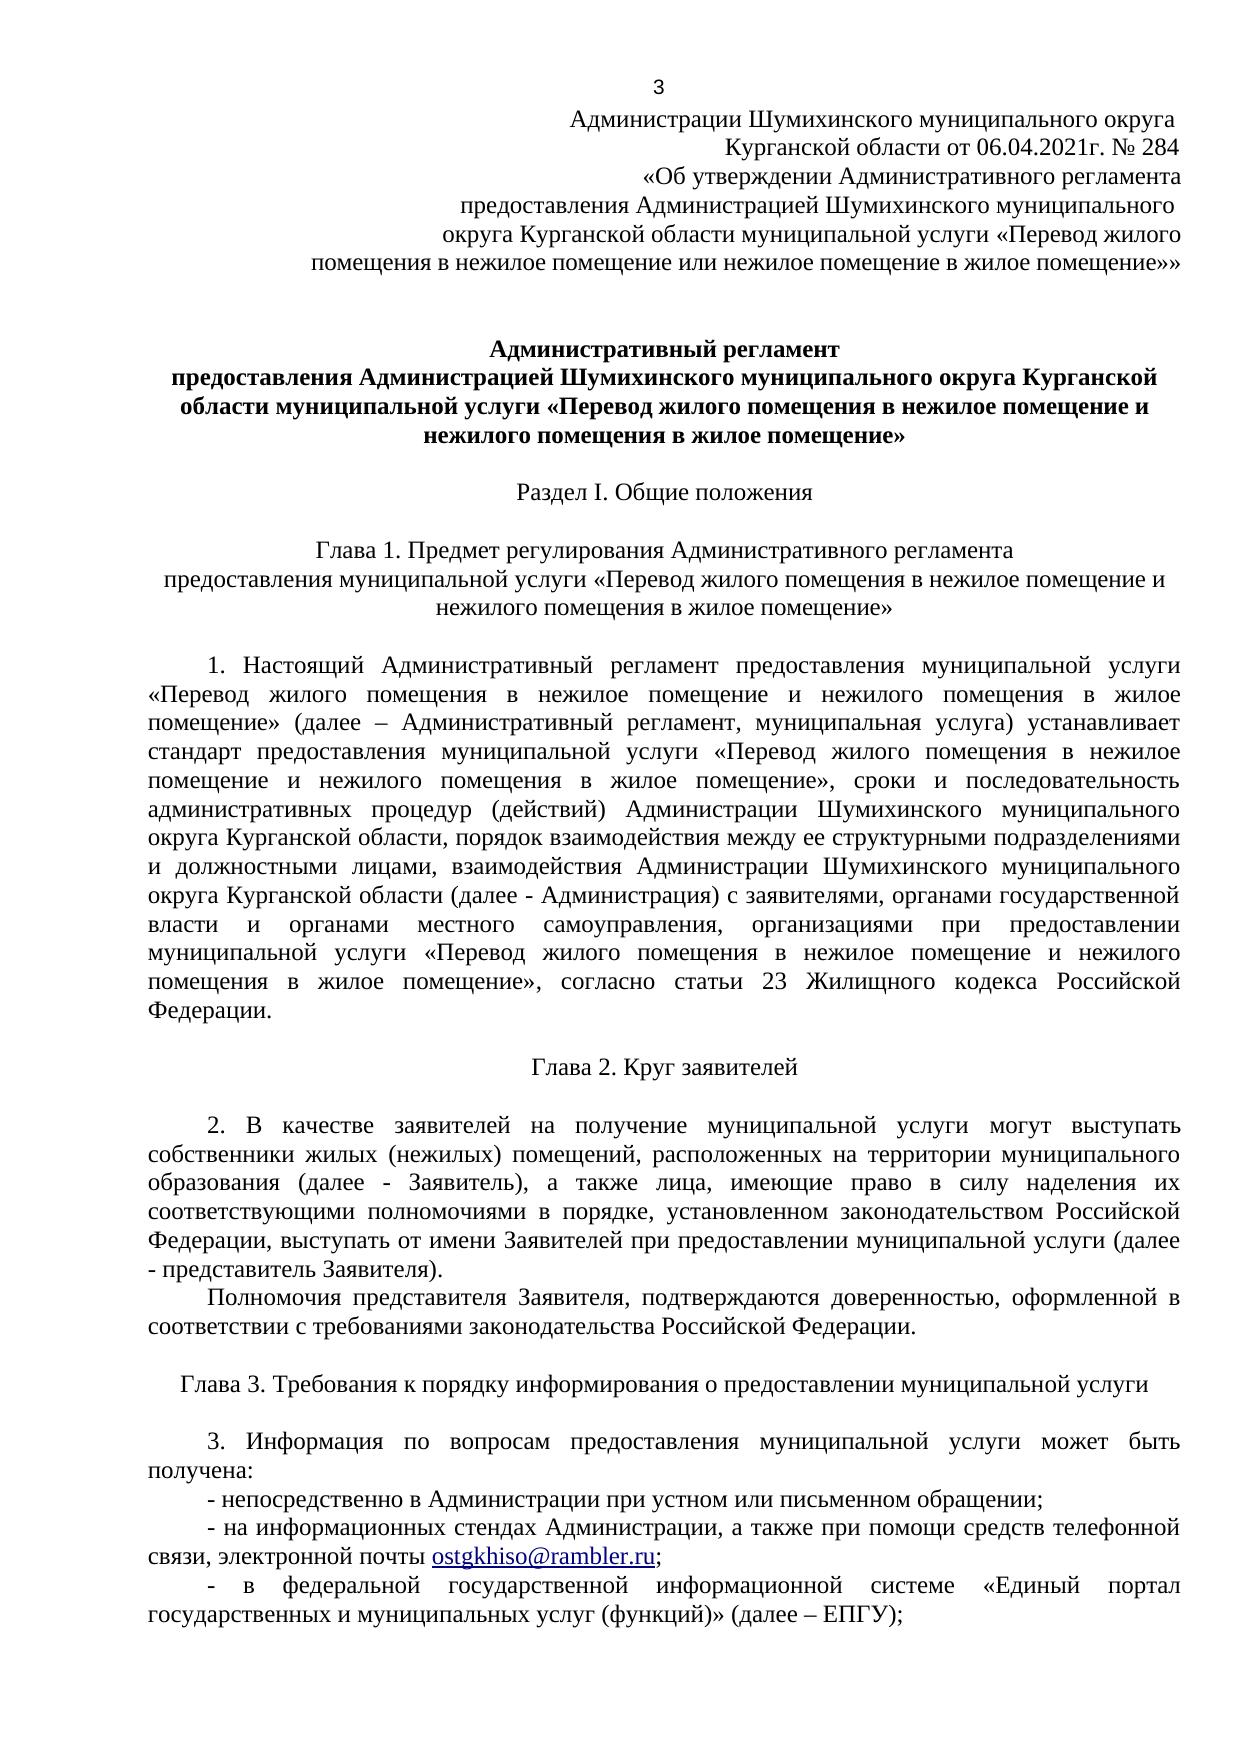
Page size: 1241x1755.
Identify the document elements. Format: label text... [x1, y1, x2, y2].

text «Об утверждении Административного регламента [148, 161, 1181, 190]
text - на информационных стендах Администрации, а также при помощи средств телефонной связи, электронной почты ostgkhiso@rambler.ru; [148, 1512, 1181, 1570]
text Курганской области от 06.04.2021г. № 284 [148, 132, 1181, 161]
text округа Курганской области муниципальной услуги «Перевод жилого [148, 219, 1181, 247]
text Администрации Шумихинского муниципального округа [148, 104, 1181, 132]
text 1. Настоящий Административный регламент предоставления муниципальной услуги «Перевод жилого помещения в нежилое помещение и нежилого помещения в жилое помещение» (далее – Административный регламент, муниципальная услуга) устанавливает стандарт предоставления муниципальной услуги «Перевод жилого помещения в нежилое помещение и нежилого помещения в жилое помещение», сроки и последовательность административных процедур (действий) Администрации Шумихинского муниципального округа Курганской области, порядок взаимодействия между ее структурными подразделениями и должностными лицами, взаимодействия Администрации Шумихинского муниципального округа Курганской области (далее - Администрация) с заявителями, органами государственной власти и органами местного самоуправления, организациями при предоставлении муниципальной услуги «Перевод жилого помещения в нежилое помещение и нежилого помещения в жилое помещение», согласно статьи 23 Жилищного кодекса Российской Федерации. [148, 650, 1181, 1024]
text - непосредственно в Администрации при устном или письменном обращении; [148, 1484, 1181, 1512]
text Глава 1. Предмет регулирования Административного регламента [148, 535, 1181, 564]
text Административный регламент [148, 334, 1181, 362]
text - в федеральной государственной информационной системе «Единый портал государственных и муниципальных услуг (функций)» (далее – ЕПГУ); [148, 1570, 1181, 1627]
text предоставления Администрацией Шумихинского муниципального округа Курганской области муниципальной услуги «Перевод жилого помещения в нежилое помещение и нежилого помещения в жилое помещение» [148, 362, 1181, 449]
text Полномочия представителя Заявителя, подтверждаются доверенностью, оформленной в соответствии с требованиями законодательства Российской Федерации. [148, 1282, 1181, 1340]
text Глава 3. Требования к порядку информирования о предоставлении муниципальной услуги [148, 1369, 1181, 1397]
text 3. Информация по вопросам предоставления муниципальной услуги может быть получена: [148, 1426, 1181, 1484]
text предоставления муниципальной услуги «Перевод жилого помещения в нежилое помещение и нежилого помещения в жилое помещение» [148, 564, 1181, 621]
text помещения в нежилое помещение или нежилое помещение в жилое помещение»» [148, 247, 1181, 276]
text предоставления Администрацией Шумихинского муниципального [148, 190, 1181, 219]
text Глава 2. Круг заявителей [148, 1052, 1181, 1081]
text Раздел I. Общие положения [148, 477, 1181, 506]
text 2. В качестве заявителей на получение муниципальной услуги могут выступать собственники жилых (нежилых) помещений, расположенных на территории муниципального образования (далее - Заявитель), а также лица, имеющие право в силу наделения их соответствующими полномочиями в порядке, установленном законодательством Российской Федерации, выступать от имени Заявителей при предоставлении муниципальной услуги (далее - представитель Заявителя). [148, 1110, 1181, 1282]
